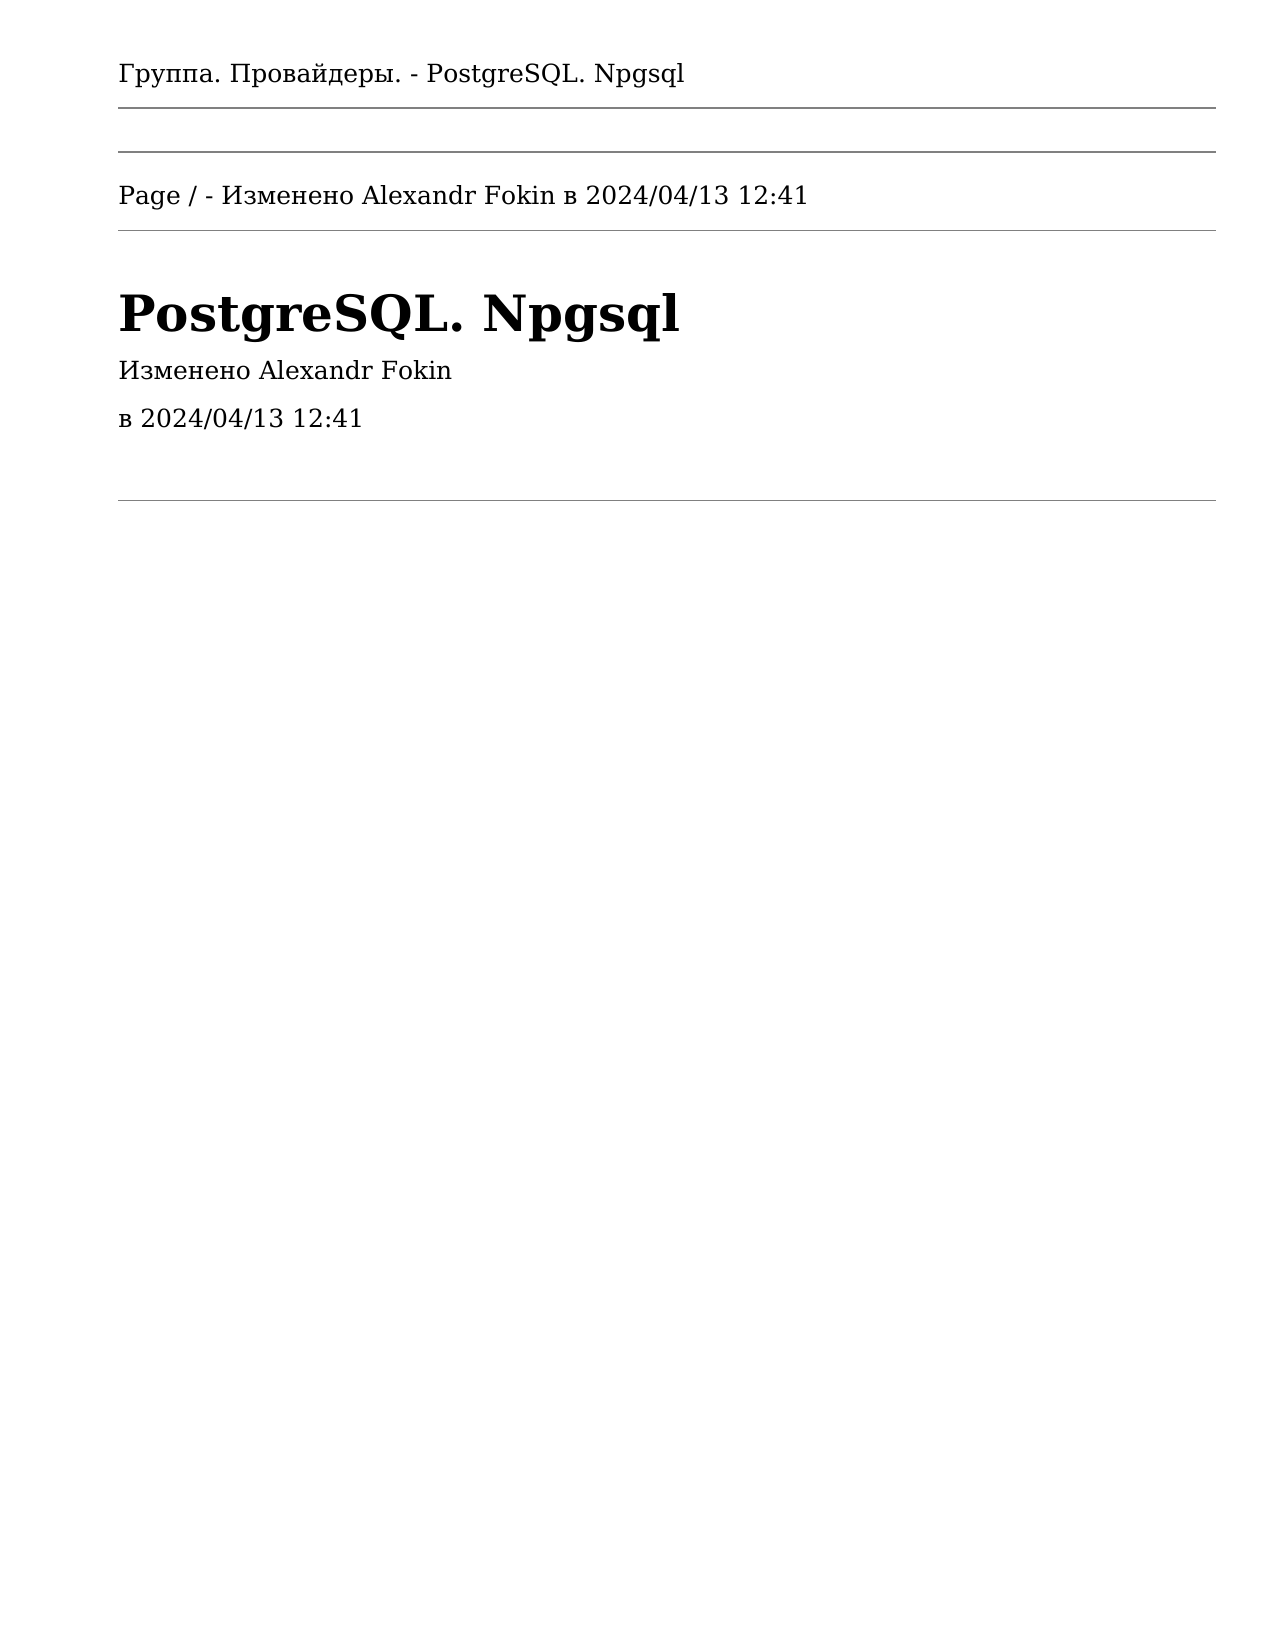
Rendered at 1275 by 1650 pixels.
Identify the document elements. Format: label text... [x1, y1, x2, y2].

text Изменено Alexandr Fokin [118, 356, 1216, 385]
text Page / - Изменено Alexandr Fokin в 2024/04/13 12:41 [118, 182, 1216, 211]
text в 2024/04/13 12:41 [118, 404, 1216, 433]
subtitle PostgreSQL. Npgsql [118, 284, 1216, 343]
text Группа. Провайдеры. - PostgreSQL. Npgsql [118, 59, 1216, 88]
